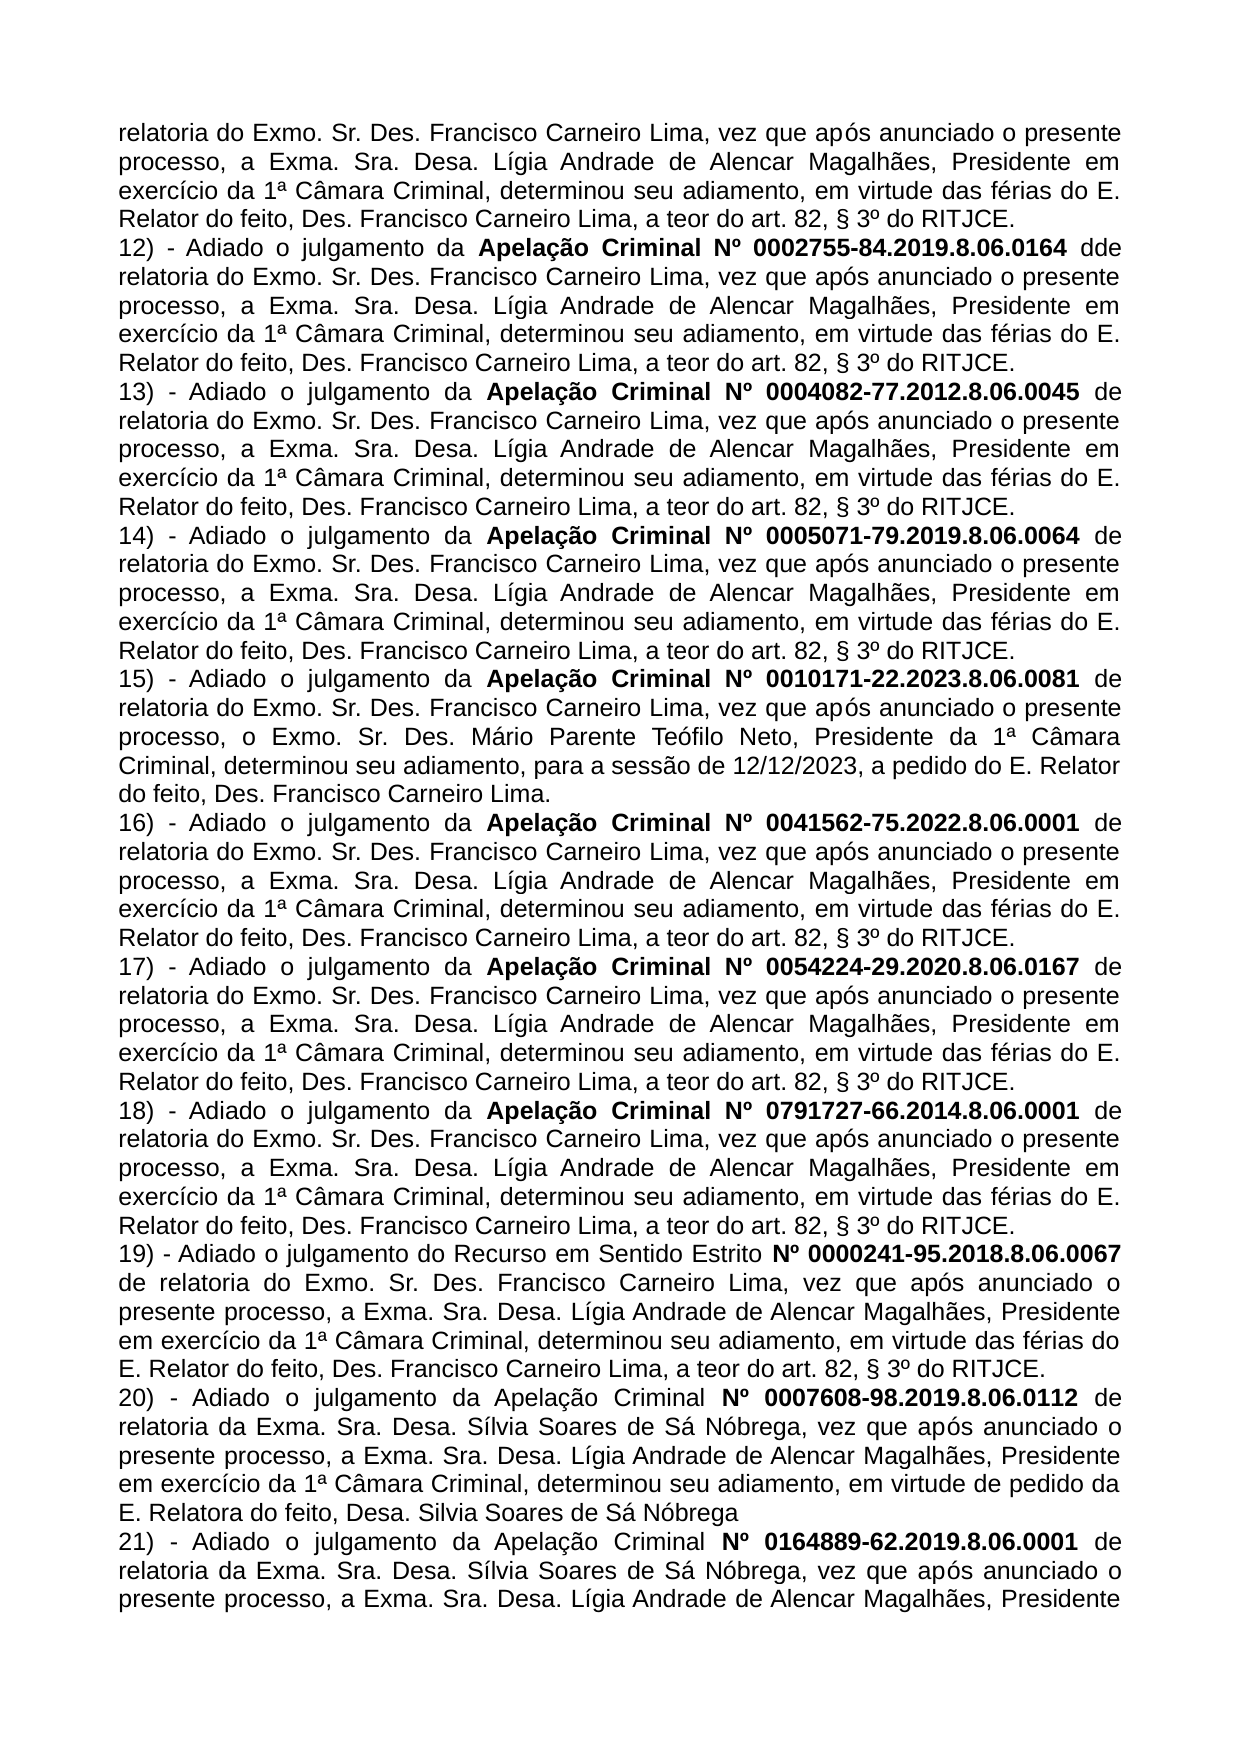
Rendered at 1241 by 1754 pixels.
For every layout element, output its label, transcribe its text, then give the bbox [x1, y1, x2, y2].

text 18) - Adiado o julgamento da Apelação Criminal Nº 0791727-66.2014.8.06.0001 de relatoria do Exmo. Sr. Des. Francisco Carneiro Lima, vez que após anunciado o presente processo, a Exma. Sra. Desa. Lígia Andrade de Alencar Magalhães, Presidente em exercício da 1ª Câmara Criminal, determinou seu adiamento, em virtude das férias do E. Relator do feito, Des. Francisco Carneiro Lima, a teor do art. 82, § 3º do RITJCE. [118, 1096, 1122, 1239]
text 20) - Adiado o julgamento da Apelação Criminal Nº 0007608-98.2019.8.06.0112 de relatoria da Exma. Sra. Desa. Sílvia Soares de Sá Nóbrega, vez que após anunciado o presente processo, a Exma. Sra. Desa. Lígia Andrade de Alencar Magalhães, Presidente em exercício da 1ª Câmara Criminal, determinou seu adiamento, em virtude de pedido da E. Relatora do feito, Desa. Silvia Soares de Sá Nóbrega [118, 1383, 1122, 1527]
text 17) - Adiado o julgamento da Apelação Criminal Nº 0054224-29.2020.8.06.0167 de relatoria do Exmo. Sr. Des. Francisco Carneiro Lima, vez que após anunciado o presente processo, a Exma. Sra. Desa. Lígia Andrade de Alencar Magalhães, Presidente em exercício da 1ª Câmara Criminal, determinou seu adiamento, em virtude das férias do E. Relator do feito, Des. Francisco Carneiro Lima, a teor do art. 82, § 3º do RITJCE. [118, 952, 1122, 1096]
text 14) - Adiado o julgamento da Apelação Criminal Nº 0005071-79.2019.8.06.0064 de relatoria do Exmo. Sr. Des. Francisco Carneiro Lima, vez que após anunciado o presente processo, a Exma. Sra. Desa. Lígia Andrade de Alencar Magalhães, Presidente em exercício da 1ª Câmara Criminal, determinou seu adiamento, em virtude das férias do E. Relator do feito, Des. Francisco Carneiro Lima, a teor do art. 82, § 3º do RITJCE. [118, 521, 1122, 664]
text 21) - Adiado o julgamento da Apelação Criminal Nº 0164889-62.2019.8.06.0001 de relatoria da Exma. Sra. Desa. Sílvia Soares de Sá Nóbrega, vez que após anunciado o presente processo, a Exma. Sra. Desa. Lígia Andrade de Alencar Magalhães, Presidente [118, 1527, 1122, 1613]
text 16) - Adiado o julgamento da Apelação Criminal Nº 0041562-75.2022.8.06.0001 de relatoria do Exmo. Sr. Des. Francisco Carneiro Lima, vez que após anunciado o presente processo, a Exma. Sra. Desa. Lígia Andrade de Alencar Magalhães, Presidente em exercício da 1ª Câmara Criminal, determinou seu adiamento, em virtude das férias do E. Relator do feito, Des. Francisco Carneiro Lima, a teor do art. 82, § 3º do RITJCE. [118, 808, 1122, 952]
text 15) - Adiado o julgamento da Apelação Criminal Nº 0010171-22.2023.8.06.0081 de relatoria do Exmo. Sr. Des. Francisco Carneiro Lima, vez que após anunciado o presente processo, o Exmo. Sr. Des. Mário Parente Teófilo Neto, Presidente da 1ª Câmara Criminal, determinou seu adiamento, para a sessão de 12/12/2023, a pedido do E. Relator do feito, Des. Francisco Carneiro Lima. [118, 664, 1122, 808]
text relatoria do Exmo. Sr. Des. Francisco Carneiro Lima, vez que após anunciado o presente processo, a Exma. Sra. Desa. Lígia Andrade de Alencar Magalhães, Presidente em exercício da 1ª Câmara Criminal, determinou seu adiamento, em virtude das férias do E. Relator do feito, Des. Francisco Carneiro Lima, a teor do art. 82, § 3º do RITJCE. [118, 118, 1122, 233]
text 19) - Adiado o julgamento do Recurso em Sentido Estrito Nº 0000241-95.2018.8.06.0067 de relatoria do Exmo. Sr. Des. Francisco Carneiro Lima, vez que após anunciado o presente processo, a Exma. Sra. Desa. Lígia Andrade de Alencar Magalhães, Presidente em exercício da 1ª Câmara Criminal, determinou seu adiamento, em virtude das férias do E. Relator do feito, Des. Francisco Carneiro Lima, a teor do art. 82, § 3º do RITJCE. [118, 1239, 1122, 1383]
text 12) - Adiado o julgamento da Apelação Criminal Nº 0002755-84.2019.8.06.0164 dde relatoria do Exmo. Sr. Des. Francisco Carneiro Lima, vez que após anunciado o presente processo, a Exma. Sra. Desa. Lígia Andrade de Alencar Magalhães, Presidente em exercício da 1ª Câmara Criminal, determinou seu adiamento, em virtude das férias do E. Relator do feito, Des. Francisco Carneiro Lima, a teor do art. 82, § 3º do RITJCE. [118, 233, 1122, 377]
text 13) - Adiado o julgamento da Apelação Criminal Nº 0004082-77.2012.8.06.0045 de relatoria do Exmo. Sr. Des. Francisco Carneiro Lima, vez que após anunciado o presente processo, a Exma. Sra. Desa. Lígia Andrade de Alencar Magalhães, Presidente em exercício da 1ª Câmara Criminal, determinou seu adiamento, em virtude das férias do E. Relator do feito, Des. Francisco Carneiro Lima, a teor do art. 82, § 3º do RITJCE. [118, 377, 1122, 521]
